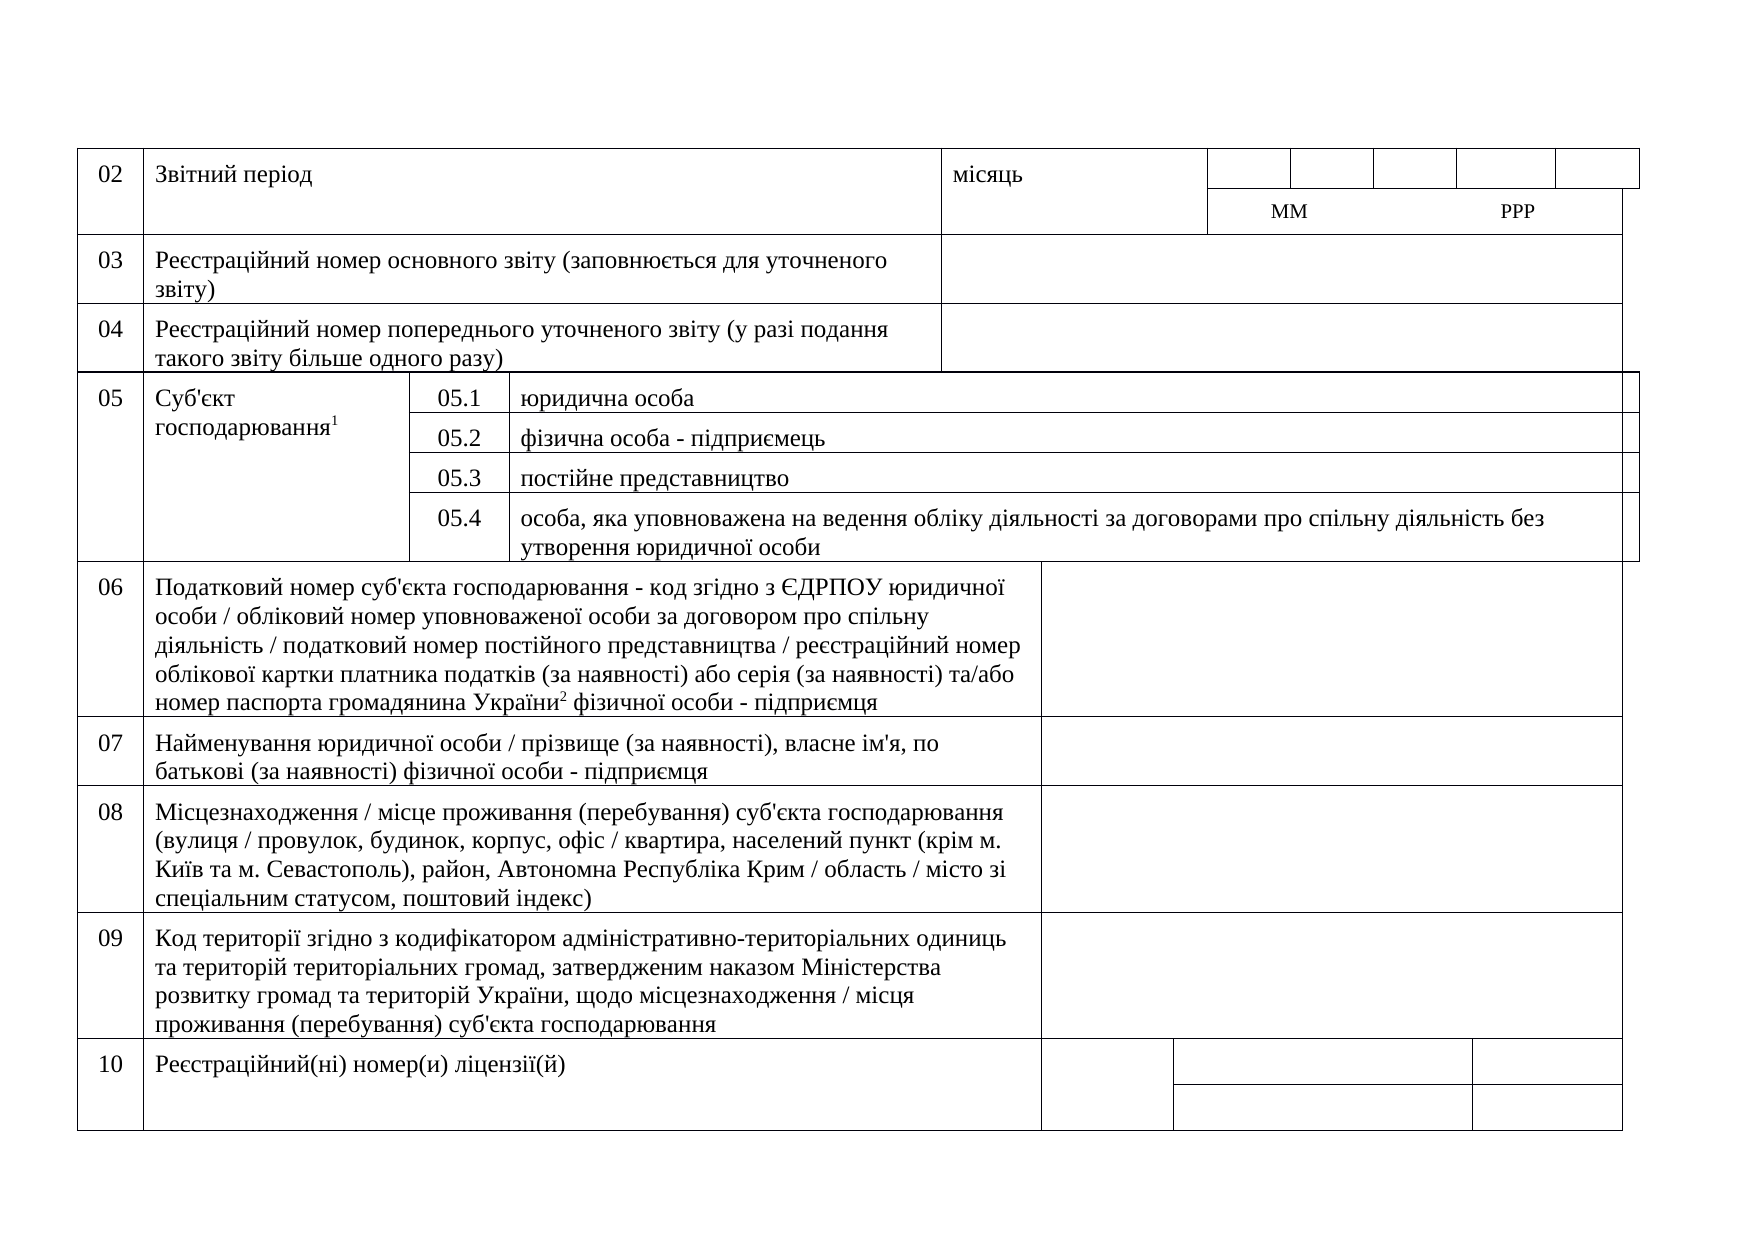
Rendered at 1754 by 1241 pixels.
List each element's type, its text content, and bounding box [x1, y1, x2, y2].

table_cell 05.3 [410, 453, 509, 492]
table_cell [1291, 149, 1373, 188]
table_cell 05.2 [410, 413, 509, 452]
table_cell постійне представництво [510, 453, 1622, 492]
table_cell [1208, 149, 1290, 188]
table_cell [1042, 786, 1622, 912]
table_cell [1473, 1085, 1622, 1129]
table_cell юридична особа [510, 373, 1622, 412]
table_cell 05.4 [410, 493, 509, 561]
table_cell [1042, 562, 1622, 716]
table_cell [1374, 149, 1456, 188]
table_cell [1623, 453, 1639, 492]
table_cell особа, яка уповноважена на ведення обліку діяльності за договорами про спільну діяльність без утворення юридичної особи [510, 493, 1622, 561]
table_cell фізична особа - підприємець [510, 413, 1622, 452]
table_cell Реєстраційний номер основного звіту (заповнюється для уточненого звіту) [144, 235, 941, 302]
table_cell 02 [78, 149, 143, 233]
table_cell [1457, 149, 1555, 188]
table_cell 07 [78, 717, 143, 785]
table_cell [1174, 1039, 1472, 1084]
table_cell 09 [78, 913, 143, 1038]
table_cell [1042, 913, 1622, 1038]
table_cell місяць [942, 149, 1207, 233]
table_cell [1623, 413, 1639, 452]
table_cell ММ РРР [1208, 189, 1622, 233]
table_cell 03 [78, 235, 143, 302]
table_cell [1174, 1085, 1472, 1129]
table_cell Реєстраційний номер попереднього уточненого звіту (у разі подання такого звіту більше одного разу) [144, 304, 941, 371]
table_cell [1556, 149, 1639, 188]
table_cell Звітний період [144, 149, 941, 233]
table_cell Суб'єкт господарювання1 [144, 373, 409, 561]
table_cell [1042, 1039, 1173, 1129]
table_cell [1473, 1039, 1622, 1084]
table_cell [942, 304, 1622, 371]
table_cell [942, 235, 1622, 302]
table_cell [1623, 493, 1639, 561]
table_cell Реєстраційний(ні) номер(и) ліцензії(й) [144, 1039, 1041, 1129]
table_cell Податковий номер суб'єкта господарювання - код згідно з ЄДРПОУ юридичної особи / обліковий номер уповноваженої особи за договором про спільну діяльність / податковий номер постійного представництва / реєстраційний номер облікової картки платника податків (за наявності) або серія (за наявності) та/або номер паспорта громадянина України2 фізичної особи - підприємця [144, 562, 1041, 716]
table_cell 05 [78, 373, 143, 561]
table_cell 06 [78, 562, 143, 716]
table_cell [1042, 717, 1622, 785]
table_cell 05.1 [410, 373, 509, 412]
table_cell 04 [78, 304, 143, 371]
table_cell Код території згідно з кодифікатором адміністративно-територіальних одиниць та територій територіальних громад, затвердженим наказом Міністерства розвитку громад та територій України, щодо місцезнаходження / місця проживання (перебування) суб'єкта господарювання [144, 913, 1041, 1038]
table_cell Місцезнаходження / місце проживання (перебування) суб'єкта господарювання (вулиця / провулок, будинок, корпус, офіс / квартира, населений пункт (крім м. Київ та м. Севастополь), район, Автономна Республіка Крим / область / місто зі спеціальним статусом, поштовий індекс) [144, 786, 1041, 912]
table_cell 08 [78, 786, 143, 912]
table_cell [1623, 373, 1639, 412]
table_cell Найменування юридичної особи / прізвище (за наявності), власне ім'я, по батькові (за наявності) фізичної особи - підприємця [144, 717, 1041, 785]
table_cell 10 [78, 1039, 143, 1129]
